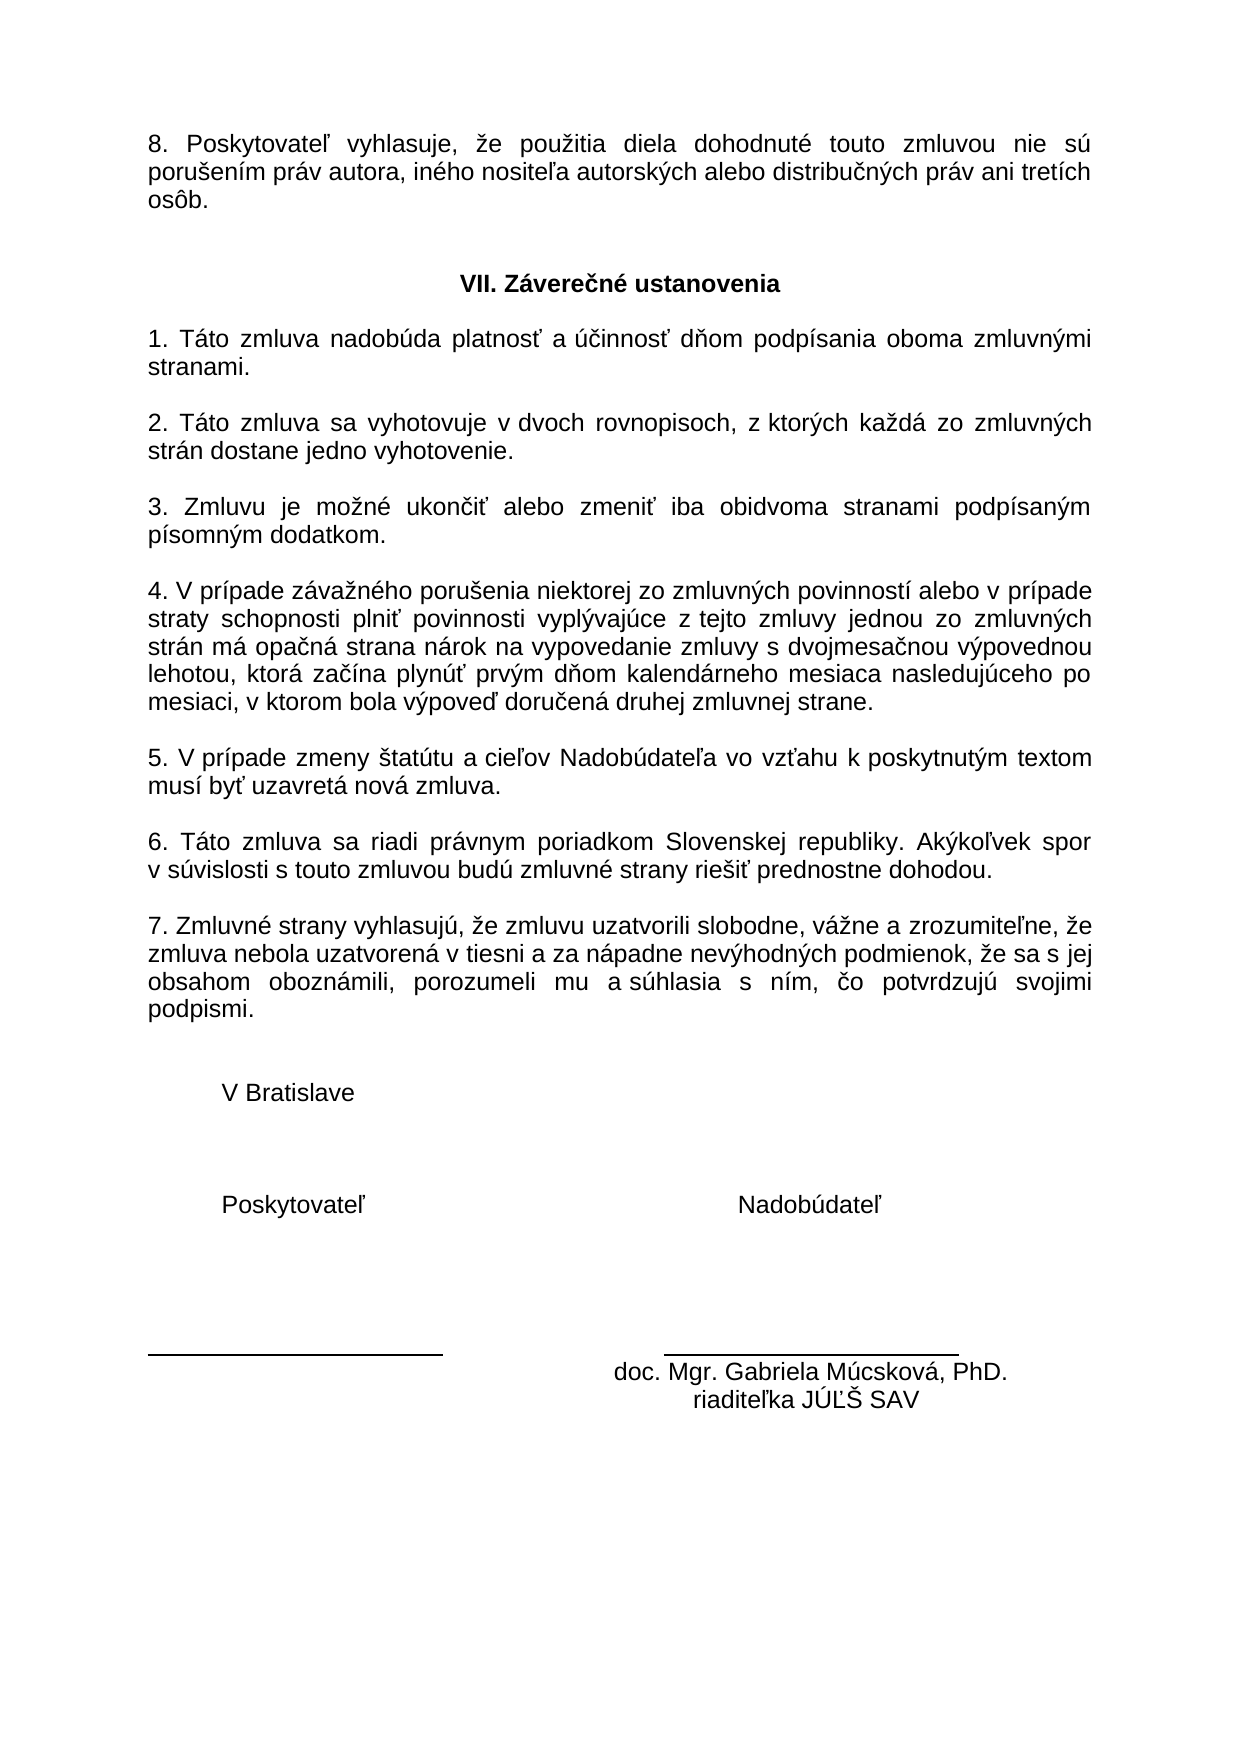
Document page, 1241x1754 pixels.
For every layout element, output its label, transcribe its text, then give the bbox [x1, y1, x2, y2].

text VII. Záverečné ustanovenia [148, 269, 1092, 297]
text 7. Zmluvné strany vyhlasujú, že zmluvu uzatvorili slobodne, vážne a zrozumiteľne, že zmluva nebola uzatvorená v tiesni a za nápadne nevýhodných podmienok, že sa s jej obsahom oboznámili, porozumeli mu a súhlasia s ním, čo potvrdzujú svojimi podpismi. [148, 912, 1092, 1023]
text riaditeľka JÚĽŠ SAV [148, 1386, 1092, 1414]
text V Bratislave [148, 1079, 1092, 1107]
text 6. Táto zmluva sa riadi právnym poriadkom Slovenskej republiky. Akýkoľvek spor v súvislosti s touto zmluvou budú zmluvné strany riešiť prednostne dohodou. [148, 828, 1092, 884]
text doc. Mgr. Gabriela Múcsková, PhD. [148, 1358, 1092, 1386]
text 3. Zmluvu je možné ukončiť alebo zmeniť iba obidvoma stranami podpísaným písomným dodatkom. [148, 493, 1092, 549]
text 4. V prípade závažného porušenia niektorej zo zmluvných povinností alebo v prípade straty schopnosti plniť povinnosti vyplývajúce z tejto zmluvy jednou zo zmluvných strán má opačná strana nárok na vypovedanie zmluvy s dvojmesačnou výpovednou lehotou, ktorá začína plynúť prvým dňom kalendárneho mesiaca nasledujúceho po mesiaci, v ktorom bola výpoveď doručená druhej zmluvnej strane. [148, 577, 1092, 716]
text 5. V prípade zmeny štatútu a cieľov Nadobúdateľa vo vzťahu k poskytnutým textom musí byť uzavretá nová zmluva. [148, 744, 1092, 800]
text 8. Poskytovateľ vyhlasuje, že použitia diela dohodnuté touto zmluvou nie sú porušením práv autora, iného nositeľa autorských alebo distribučných práv ani tretích osôb. [148, 130, 1092, 214]
text 1. Táto zmluva nadobúda platnosť a účinnosť dňom podpísania oboma zmluvnými stranami. [148, 325, 1092, 381]
text 2. Táto zmluva sa vyhotovuje v dvoch rovnopisoch, z ktorých každá zo zmluvných strán dostane jedno vyhotovenie. [148, 409, 1092, 465]
text Poskytovateľ Nadobúdateľ [148, 1191, 1092, 1219]
